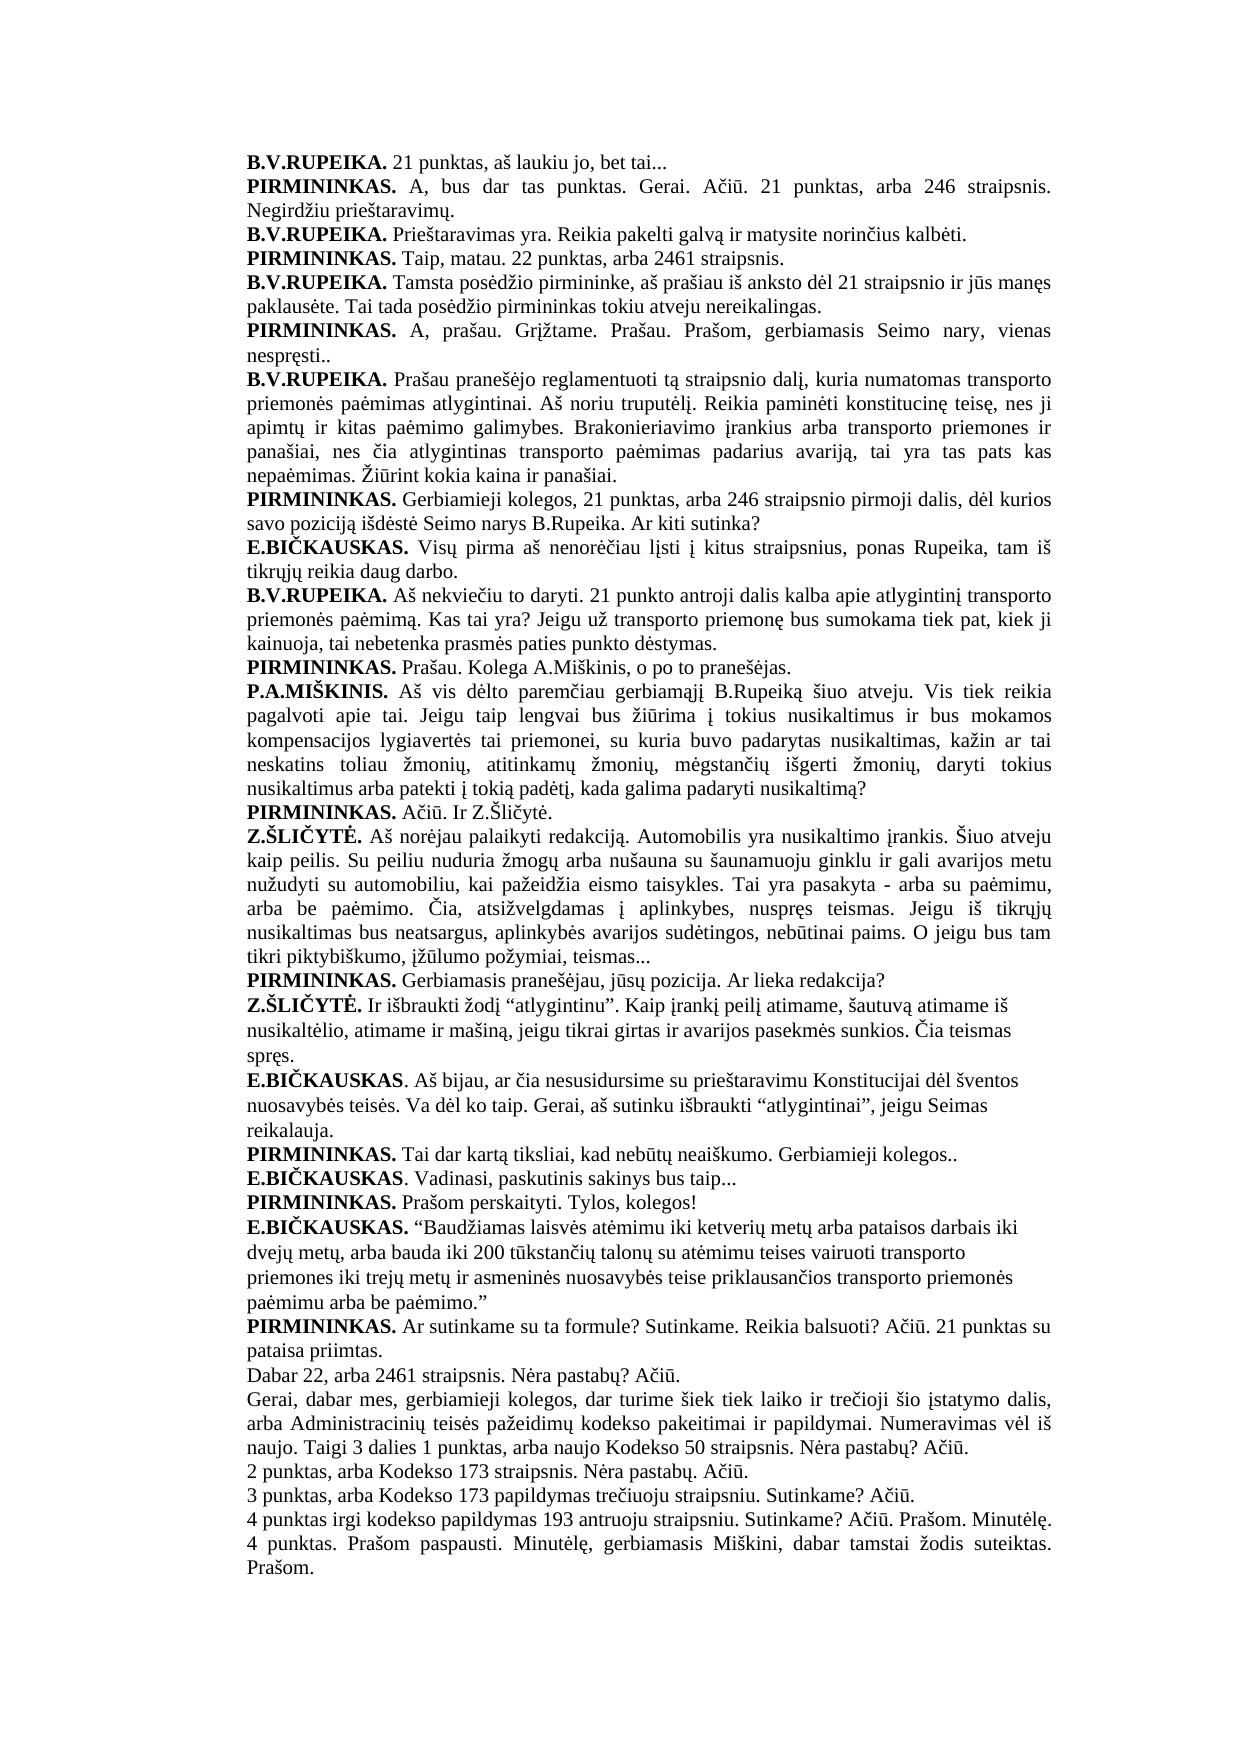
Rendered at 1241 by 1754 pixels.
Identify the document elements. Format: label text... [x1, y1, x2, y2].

text B.V.RUPEIKA. Aš nekviečiu to daryti. 21 punkto antroji dalis kalba apie atlygintinį transporto priemonės paėmimą. Kas tai yra? Jeigu už transporto priemonę bus sumokama tiek pat, kiek ji kainuoja, tai nebetenka prasmės paties punkto dėstymas. [247, 583, 1053, 655]
text PIRMININKAS. Gerbiamieji kolegos, 21 punktas, arba 246 straipsnio pirmoji dalis, dėl kurios savo poziciją išdėstė Seimo narys B.Rupeika. Ar kiti sutinka? [247, 487, 1053, 535]
text 2 punktas, arba Kodekso 173 straipsnis. Nėra pastabų. Ačiū. [247, 1459, 1053, 1483]
text Gerai, dabar mes, gerbiamieji kolegos, dar turime šiek tiek laiko ir trečioji šio įstatymo dalis, arba Administracinių teisės pažeidimų kodekso pakeitimai ir papildymai. Numeravimas vėl iš naujo. Taigi 3 dalies 1 punktas, arba naujo Kodekso 50 straipsnis. Nėra pastabų? Ačiū. [247, 1387, 1053, 1459]
text E.BIČKAUSKAS. Visų pirma aš nenorėčiau lįsti į kitus straipsnius, ponas Rupeika, tam iš tikrųjų reikia daug darbo. [247, 535, 1053, 583]
text PIRMININKAS. Ačiū. Ir Z.Šličytė. [247, 800, 1053, 824]
text E.BIČKAUSKAS. Vadinasi, paskutinis sakinys bus taip... [247, 1166, 1053, 1190]
text PIRMININKAS. Taip, matau. 22 punktas, arba 2461 straipsnis. [247, 246, 1053, 270]
text B.V.RUPEIKA. 21 punktas, aš laukiu jo, bet tai... [247, 150, 1053, 174]
text PIRMININKAS. Tai dar kartą tiksliai, kad nebūtų neaiškumo. Gerbiamieji kolegos.. [247, 1142, 1053, 1166]
text PIRMININKAS. A, prašau. Grįžtame. Prašau. Prašom, gerbiamasis Seimo nary, vienas nespręsti.. [247, 318, 1053, 367]
text B.V.RUPEIKA. Prieštaravimas yra. Reikia pakelti galvą ir matysite norinčius kalbėti. [247, 222, 1053, 246]
text E.BIČKAUSKAS. Aš bijau, ar čia nesusidursime su prieštaravimu Konstitucijai dėl šventos nuosavybės teisės. Va dėl ko taip. Gerai, aš sutinku išbraukti “atlygintinai”, jeigu Seimas reikalauja. [247, 1067, 1053, 1142]
text 3 punktas, arba Kodekso 173 papildymas trečiuoju straipsniu. Sutinkame? Ačiū. [247, 1483, 1053, 1507]
text E.BIČKAUSKAS. “Baudžiamas laisvės atėmimu iki ketverių metų arba pataisos darbais iki dvejų metų, arba bauda iki 200 tūkstančių talonų su atėmimu teises vairuoti transporto priemones iki trejų metų ir asmeninės nuosavybės teise priklausančios transporto priemonės paėmimu arba be paėmimo.” [247, 1214, 1053, 1314]
text PIRMININKAS. Prašau. Kolega A.Miškinis, o po to pranešėjas. [247, 655, 1053, 679]
text B.V.RUPEIKA. Tamsta posėdžio pirmininke, aš prašiau iš anksto dėl 21 straipsnio ir jūs manęs paklausėte. Tai tada posėdžio pirmininkas tokiu atveju nereikalingas. [247, 270, 1053, 318]
text PIRMININKAS. A, bus dar tas punktas. Gerai. Ačiū. 21 punktas, arba 246 straipsnis. Negirdžiu prieštaravimų. [247, 174, 1053, 222]
text B.V.RUPEIKA. Prašau pranešėjo reglamentuoti tą straipsnio dalį, kuria numatomas transporto priemonės paėmimas atlygintinai. Aš noriu truputėlį. Reikia paminėti konstitucinę teisę, nes ji apimtų ir kitas paėmimo galimybes. Brakonieriavimo įrankius arba transporto priemones ir panašiai, nes čia atlygintinas transporto paėmimas padarius avariją, tai yra tas pats kas nepaėmimas. Žiūrint kokia kaina ir panašiai. [247, 367, 1053, 487]
text PIRMININKAS. Prašom perskaityti. Tylos, kolegos! [247, 1190, 1053, 1214]
text Z.ŠLIČYTĖ. Aš norėjau palaikyti redakciją. Automobilis yra nusikaltimo įrankis. Šiuo atveju kaip peilis. Su peiliu nuduria žmogų arba nušauna su šaunamuoju ginklu ir gali avarijos metu nužudyti su automobiliu, kai pažeidžia eismo taisykles. Tai yra pasakyta - arba su paėmimu, arba be paėmimo. Čia, atsižvelgdamas į aplinkybes, nuspręs teismas. Jeigu iš tikrųjų nusikaltimas bus neatsargus, aplinkybės avarijos sudėtingos, nebūtinai paims. O jeigu bus tam tikri piktybiškumo, įžūlumo požymiai, teismas... [247, 824, 1053, 968]
text PIRMININKAS. Ar sutinkame su ta formule? Sutinkame. Reikia balsuoti? Ačiū. 21 punktas su pataisa priimtas. [247, 1314, 1053, 1362]
text PIRMININKAS. Gerbiamasis pranešėjau, jūsų pozicija. Ar lieka redakcija? [247, 968, 1053, 992]
text Z.ŠLIČYTĖ. Ir išbraukti žodį “atlygintinu”. Kaip įrankį peilį atimame, šautuvą atimame iš nusikaltėlio, atimame ir mašiną, jeigu tikrai girtas ir avarijos pasekmės sunkios. Čia teismas spręs. [247, 992, 1053, 1067]
text Dabar 22, arba 2461 straipsnis. Nėra pastabų? Ačiū. [247, 1362, 1053, 1387]
text 4 punktas irgi kodekso papildymas 193 antruoju straipsniu. Sutinkame? Ačiū. Prašom. Minutėlę. 4 punktas. Prašom paspausti. Minutėlę, gerbiamasis Miškini, dabar tamstai žodis suteiktas. Prašom. [247, 1507, 1053, 1579]
text P.A.MIŠKINIS. Aš vis dėlto paremčiau gerbiamąjį B.Rupeiką šiuo atveju. Vis tiek reikia pagalvoti apie tai. Jeigu taip lengvai bus žiūrima į tokius nusikaltimus ir bus mokamos kompensacijos lygiavertės tai priemonei, su kuria buvo padarytas nusikaltimas, kažin ar tai neskatins toliau žmonių, atitinkamų žmonių, mėgstančių išgerti žmonių, daryti tokius nusikaltimus arba patekti į tokią padėtį, kada galima padaryti nusikaltimą? [247, 679, 1053, 800]
